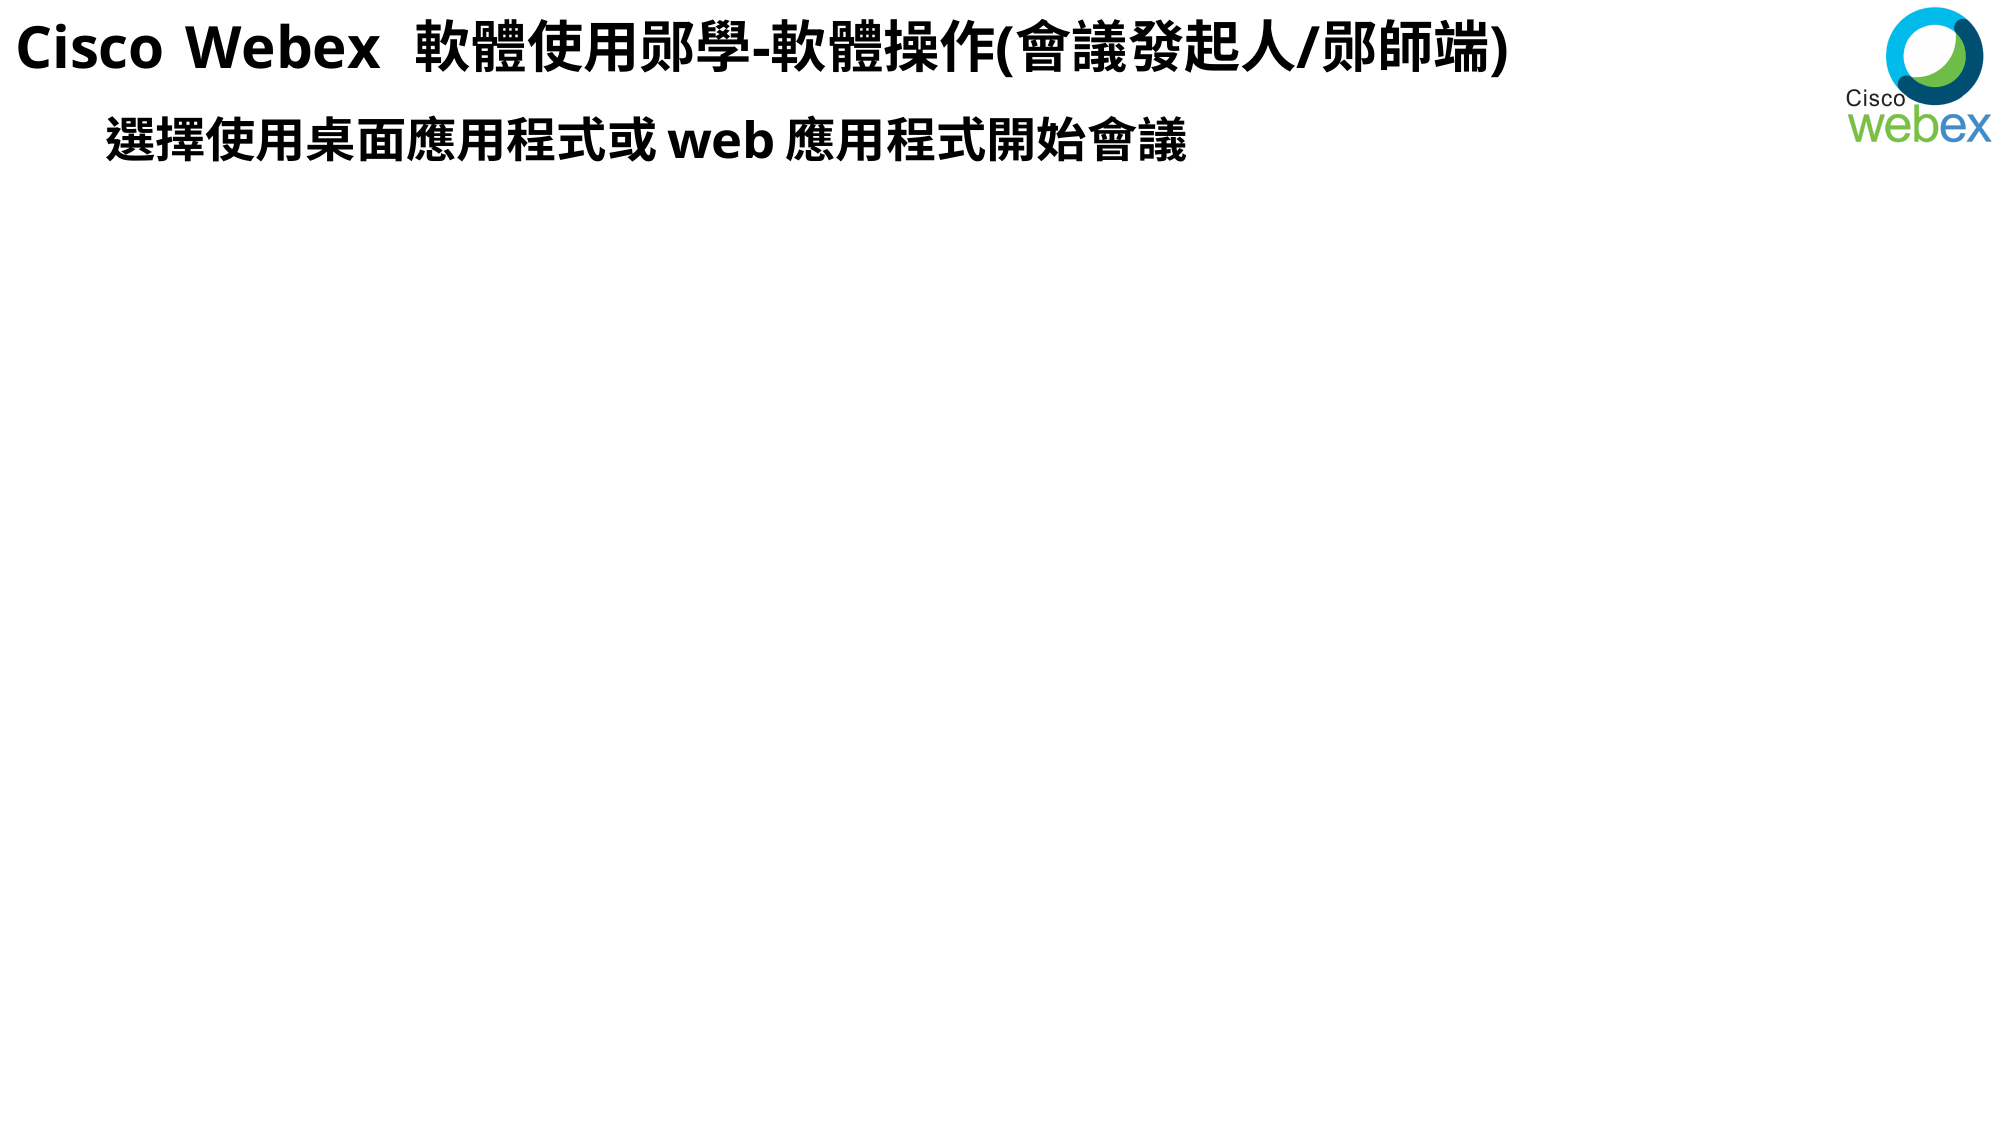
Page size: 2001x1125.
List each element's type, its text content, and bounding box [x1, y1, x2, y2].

text 選擇使用桌面應用程式或web應用程式開始會議 [105, 144, 638, 162]
text 選擇使用桌面應用程式或web應用程式開始會議 [633, 144, 1180, 162]
text 選擇使用桌面應用程式或web應用程式開始會議 [1179, 144, 2000, 162]
